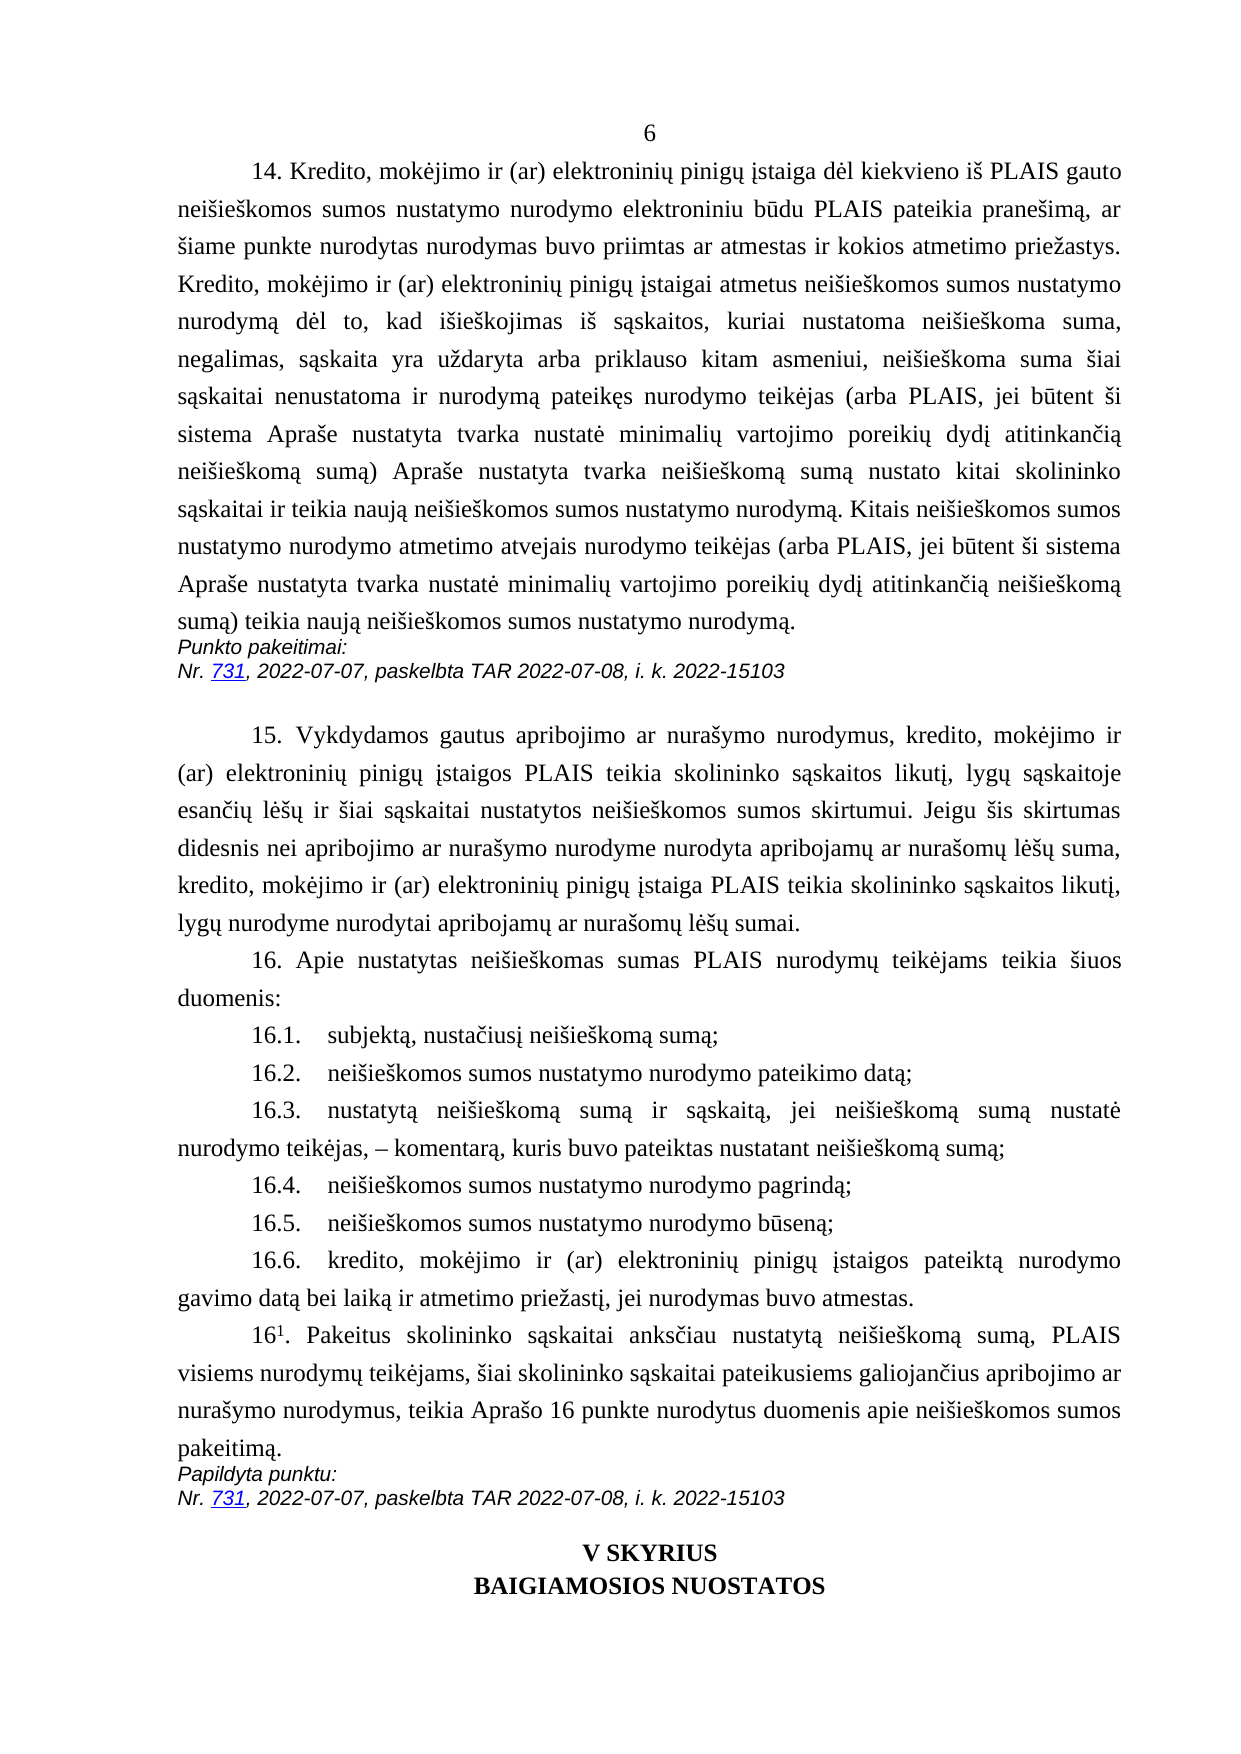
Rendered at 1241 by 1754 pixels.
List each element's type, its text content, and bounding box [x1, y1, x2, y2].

text 16.2. neišieškomos sumos nustatymo nurodymo pateikimo datą; [177, 1049, 1122, 1087]
text Punkto pakeitimai: [177, 635, 1122, 659]
text Papildyta punktu: [177, 1462, 1122, 1486]
text Nr. 731, 2022-07-07, paskelbta TAR 2022-07-08, i. k. 2022-15103 [177, 1486, 1122, 1510]
text V skyrius [177, 1538, 1122, 1567]
text 16.3. nustatytą neišieškomą sumą ir sąskaitą, jei neišieškomą sumą nustatė nurodymo teikėjas, – komentarą, kuris buvo pateiktas nustatant neišieškomą sumą; [177, 1087, 1122, 1162]
text 16. Apie nustatytas neišieškomas sumas PLAIS nurodymų teikėjams teikia šiuos duomenis: [177, 937, 1122, 1012]
text 14. Kredito, mokėjimo ir (ar) elektroninių pinigų įstaiga dėl kiekvieno iš PLAIS gauto neišieškomos sumos nustatymo nurodymo elektroniniu būdu PLAIS pateikia pranešimą, ar šiame punkte nurodytas nurodymas buvo priimtas ar atmestas ir kokios atmetimo priežastys. Kredito, mokėjimo ir (ar) elektroninių pinigų įstaigai atmetus neišieškomos sumos nustatymo nurodymą dėl to, kad išieškojimas iš sąskaitos, kuriai nustatoma neišieškoma suma, negalimas, sąskaita yra uždaryta arba priklauso kitam asmeniui, neišieškoma suma šiai sąskaitai nenustatoma ir nurodymą pateikęs nurodymo teikėjas (arba PLAIS, jei būtent ši sistema Apraše nustatyta tvarka nustatė minimalių vartojimo poreikių dydį atitinkančią neišieškomą sumą) Apraše nustatyta tvarka neišieškomą sumą nustato kitai skolininko sąskaitai ir teikia naują neišieškomos sumos nustatymo nurodymą. Kitais neišieškomos sumos nustatymo nurodymo atmetimo atvejais nurodymo teikėjas (arba PLAIS, jei būtent ši sistema Apraše nustatyta tvarka nustatė minimalių vartojimo poreikių dydį atitinkančią neišieškomą sumą) teikia naują neišieškomos sumos nustatymo nurodymą. [177, 148, 1122, 635]
text baigiamosios nuostatos [177, 1571, 1122, 1600]
text 16.6. kredito, mokėjimo ir (ar) elektroninių pinigų įstaigos pateiktą nurodymo gavimo datą bei laiką ir atmetimo priežastį, jei nurodymas buvo atmestas. [177, 1237, 1122, 1312]
text 16.4. neišieškomos sumos nustatymo nurodymo pagrindą; [177, 1162, 1122, 1199]
text 16.1. subjektą, nustačiusį neišieškomą sumą; [177, 1012, 1122, 1049]
text 15. Vykdydamos gautus apribojimo ar nurašymo nurodymus, kredito, mokėjimo ir (ar) elektroninių pinigų įstaigos PLAIS teikia skolininko sąskaitos likutį, lygų sąskaitoje esančių lėšų ir šiai sąskaitai nustatytos neišieškomos sumos skirtumui. Jeigu šis skirtumas didesnis nei apribojimo ar nurašymo nurodyme nurodyta apribojamų ar nurašomų lėšų suma, kredito, mokėjimo ir (ar) elektroninių pinigų įstaiga PLAIS teikia skolininko sąskaitos likutį, lygų nurodyme nurodytai apribojamų ar nurašomų lėšų sumai. [177, 712, 1122, 937]
text 161. Pakeitus skolininko sąskaitai anksčiau nustatytą neišieškomą sumą, PLAIS visiems nurodymų teikėjams, šiai skolininko sąskaitai pateikusiems galiojančius apribojimo ar nurašymo nurodymus, teikia Aprašo 16 punkte nurodytus duomenis apie neišieškomos sumos pakeitimą. [177, 1312, 1122, 1462]
text Nr. 731, 2022-07-07, paskelbta TAR 2022-07-08, i. k. 2022-15103 [177, 659, 1122, 683]
text 16.5. neišieškomos sumos nustatymo nurodymo būseną; [177, 1199, 1122, 1237]
